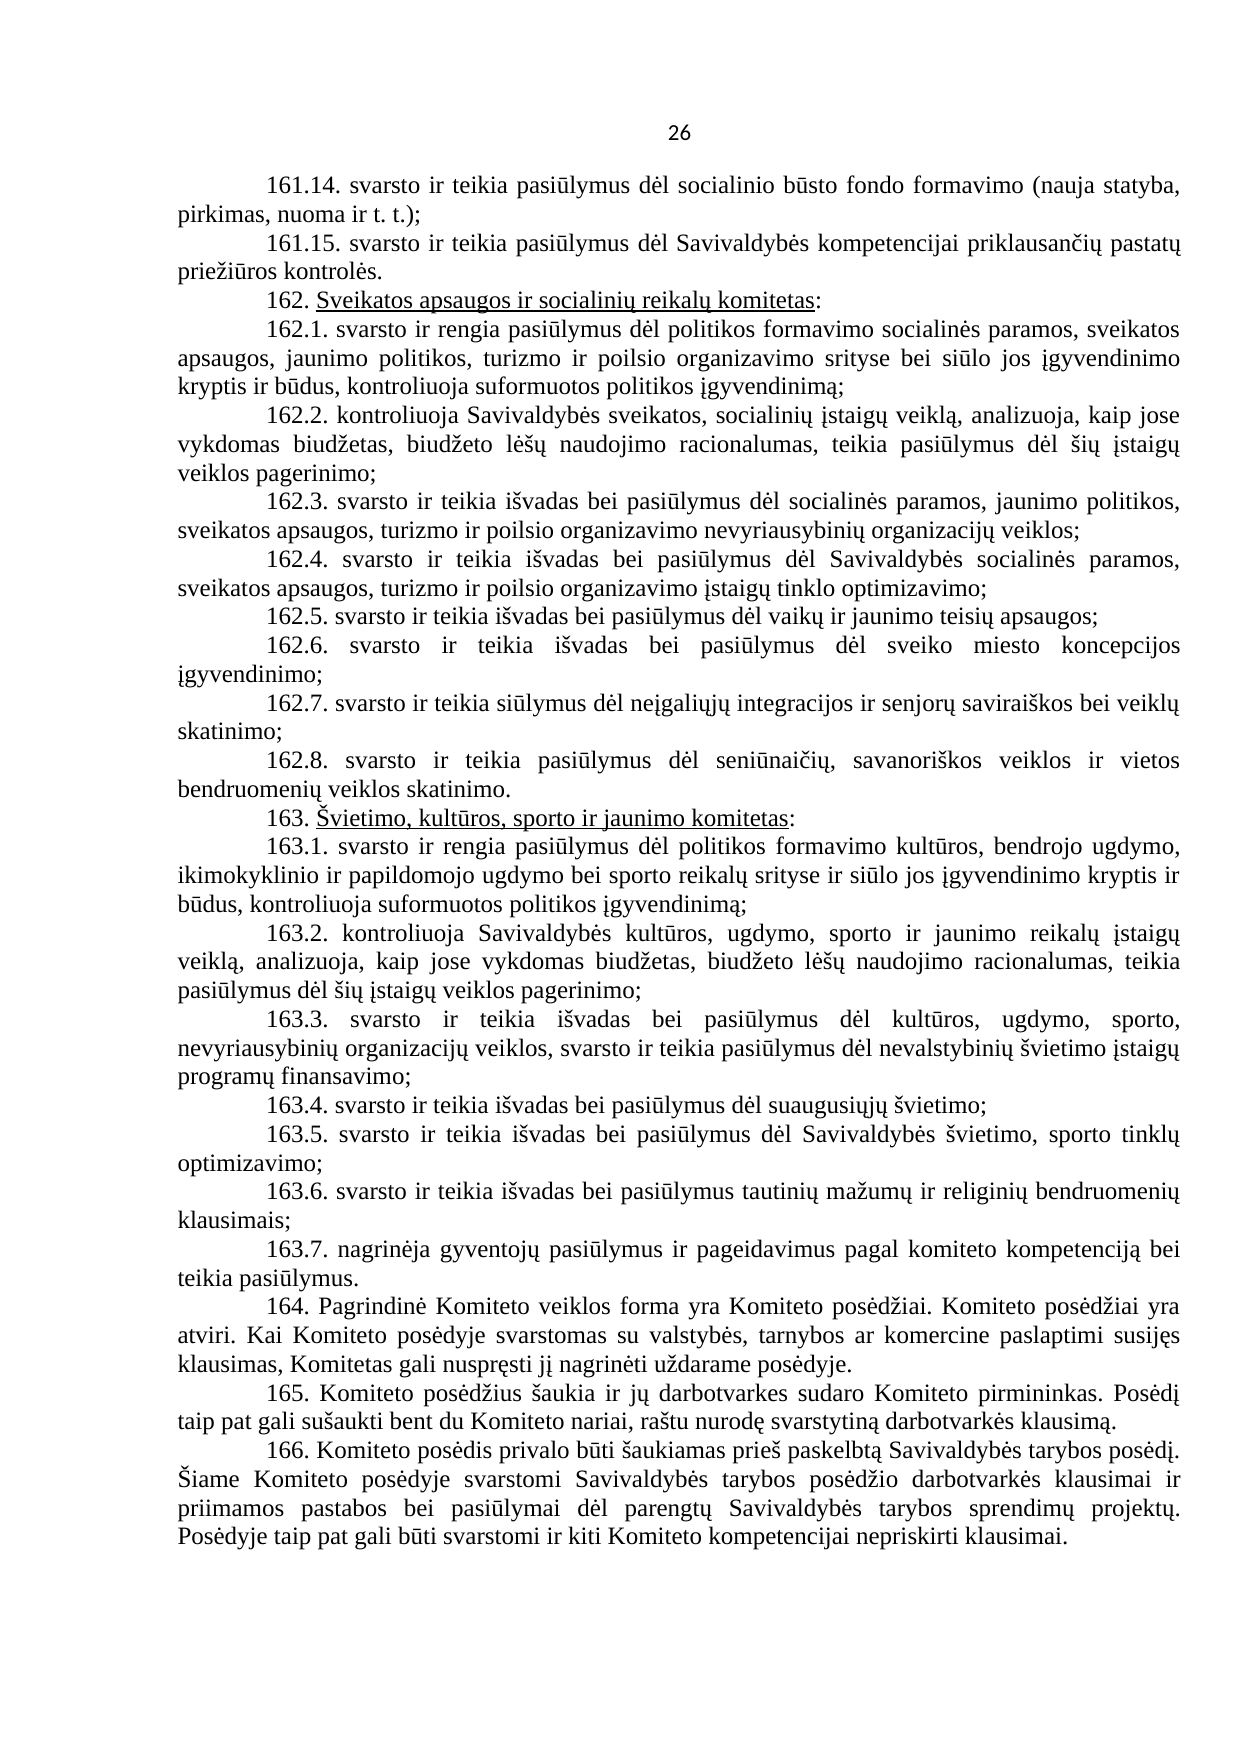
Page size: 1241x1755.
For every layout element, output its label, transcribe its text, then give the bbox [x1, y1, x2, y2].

text 162.5. svarsto ir teikia išvadas bei pasiūlymus dėl vaikų ir jaunimo teisių apsaugos; [177, 601, 1181, 630]
text 165. Komiteto posėdžius šaukia ir jų darbotvarkes sudaro Komiteto pirmininkas. Posėdį taip pat gali sušaukti bent du Komiteto nariai, raštu nurodę svarstytiną darbotvarkės klausimą. [177, 1378, 1181, 1435]
text 162.1. svarsto ir rengia pasiūlymus dėl politikos formavimo socialinės paramos, sveikatos apsaugos, jaunimo politikos, turizmo ir poilsio organizavimo srityse bei siūlo jos įgyvendinimo kryptis ir būdus, kontroliuoja suformuotos politikos įgyvendinimą; [177, 314, 1181, 400]
text 163. Švietimo, kultūros, sporto ir jaunimo komitetas: [177, 803, 1181, 831]
text 163.3. svarsto ir teikia išvadas bei pasiūlymus dėl kultūros, ugdymo, sporto, nevyriausybinių organizacijų veiklos, svarsto ir teikia pasiūlymus dėl nevalstybinių švietimo įstaigų programų finansavimo; [177, 1004, 1181, 1090]
text 163.7. nagrinėja gyventojų pasiūlymus ir pageidavimus pagal komiteto kompetenciją bei teikia pasiūlymus. [177, 1234, 1181, 1291]
text 162.4. svarsto ir teikia išvadas bei pasiūlymus dėl Savivaldybės socialinės paramos, sveikatos apsaugos, turizmo ir poilsio organizavimo įstaigų tinklo optimizavimo; [177, 544, 1181, 601]
text 161.15. svarsto ir teikia pasiūlymus dėl Savivaldybės kompetencijai priklausančių pastatų priežiūros kontrolės. [177, 228, 1181, 285]
text 162. Sveikatos apsaugos ir socialinių reikalų komitetas: [177, 285, 1181, 314]
text 163.2. kontroliuoja Savivaldybės kultūros, ugdymo, sporto ir jaunimo reikalų įstaigų veiklą, analizuoja, kaip jose vykdomas biudžetas, biudžeto lėšų naudojimo racionalumas, teikia pasiūlymus dėl šių įstaigų veiklos pagerinimo; [177, 918, 1181, 1004]
text 163.5. svarsto ir teikia išvadas bei pasiūlymus dėl Savivaldybės švietimo, sporto tinklų optimizavimo; [177, 1119, 1181, 1176]
text 162.7. svarsto ir teikia siūlymus dėl neįgaliųjų integracijos ir senjorų saviraiškos bei veiklų skatinimo; [177, 688, 1181, 745]
text 162.6. svarsto ir teikia išvadas bei pasiūlymus dėl sveiko miesto koncepcijos įgyvendinimo; [177, 630, 1181, 688]
text 163.4. svarsto ir teikia išvadas bei pasiūlymus dėl suaugusiųjų švietimo; [177, 1090, 1181, 1119]
text 162.3. svarsto ir teikia išvadas bei pasiūlymus dėl socialinės paramos, jaunimo politikos, sveikatos apsaugos, turizmo ir poilsio organizavimo nevyriausybinių organizacijų veiklos; [177, 486, 1181, 544]
text 161.14. svarsto ir teikia pasiūlymus dėl socialinio būsto fondo formavimo (nauja statyba, pirkimas, nuoma ir t. t.); [177, 170, 1181, 228]
text 163.6. svarsto ir teikia išvadas bei pasiūlymus tautinių mažumų ir religinių bendruomenių klausimais; [177, 1176, 1181, 1234]
text 163.1. svarsto ir rengia pasiūlymus dėl politikos formavimo kultūros, bendrojo ugdymo, ikimokyklinio ir papildomojo ugdymo bei sporto reikalų srityse ir siūlo jos įgyvendinimo kryptis ir būdus, kontroliuoja suformuotos politikos įgyvendinimą; [177, 831, 1181, 918]
text 166. Komiteto posėdis privalo būti šaukiamas prieš paskelbtą Savivaldybės tarybos posėdį. Šiame Komiteto posėdyje svarstomi Savivaldybės tarybos posėdžio darbotvarkės klausimai ir priimamos pastabos bei pasiūlymai dėl parengtų Savivaldybės tarybos sprendimų projektų. Posėdyje taip pat gali būti svarstomi ir kiti Komiteto kompetencijai nepriskirti klausimai. [177, 1435, 1181, 1550]
text 162.8. svarsto ir teikia pasiūlymus dėl seniūnaičių, savanoriškos veiklos ir vietos bendruomenių veiklos skatinimo. [177, 745, 1181, 803]
text 164. Pagrindinė Komiteto veiklos forma yra Komiteto posėdžiai. Komiteto posėdžiai yra atviri. Kai Komiteto posėdyje svarstomas su valstybės, tarnybos ar komercine paslaptimi susijęs klausimas, Komitetas gali nuspręsti jį nagrinėti uždarame posėdyje. [177, 1291, 1181, 1378]
text 162.2. kontroliuoja Savivaldybės sveikatos, socialinių įstaigų veiklą, analizuoja, kaip jose vykdomas biudžetas, biudžeto lėšų naudojimo racionalumas, teikia pasiūlymus dėl šių įstaigų veiklos pagerinimo; [177, 400, 1181, 486]
